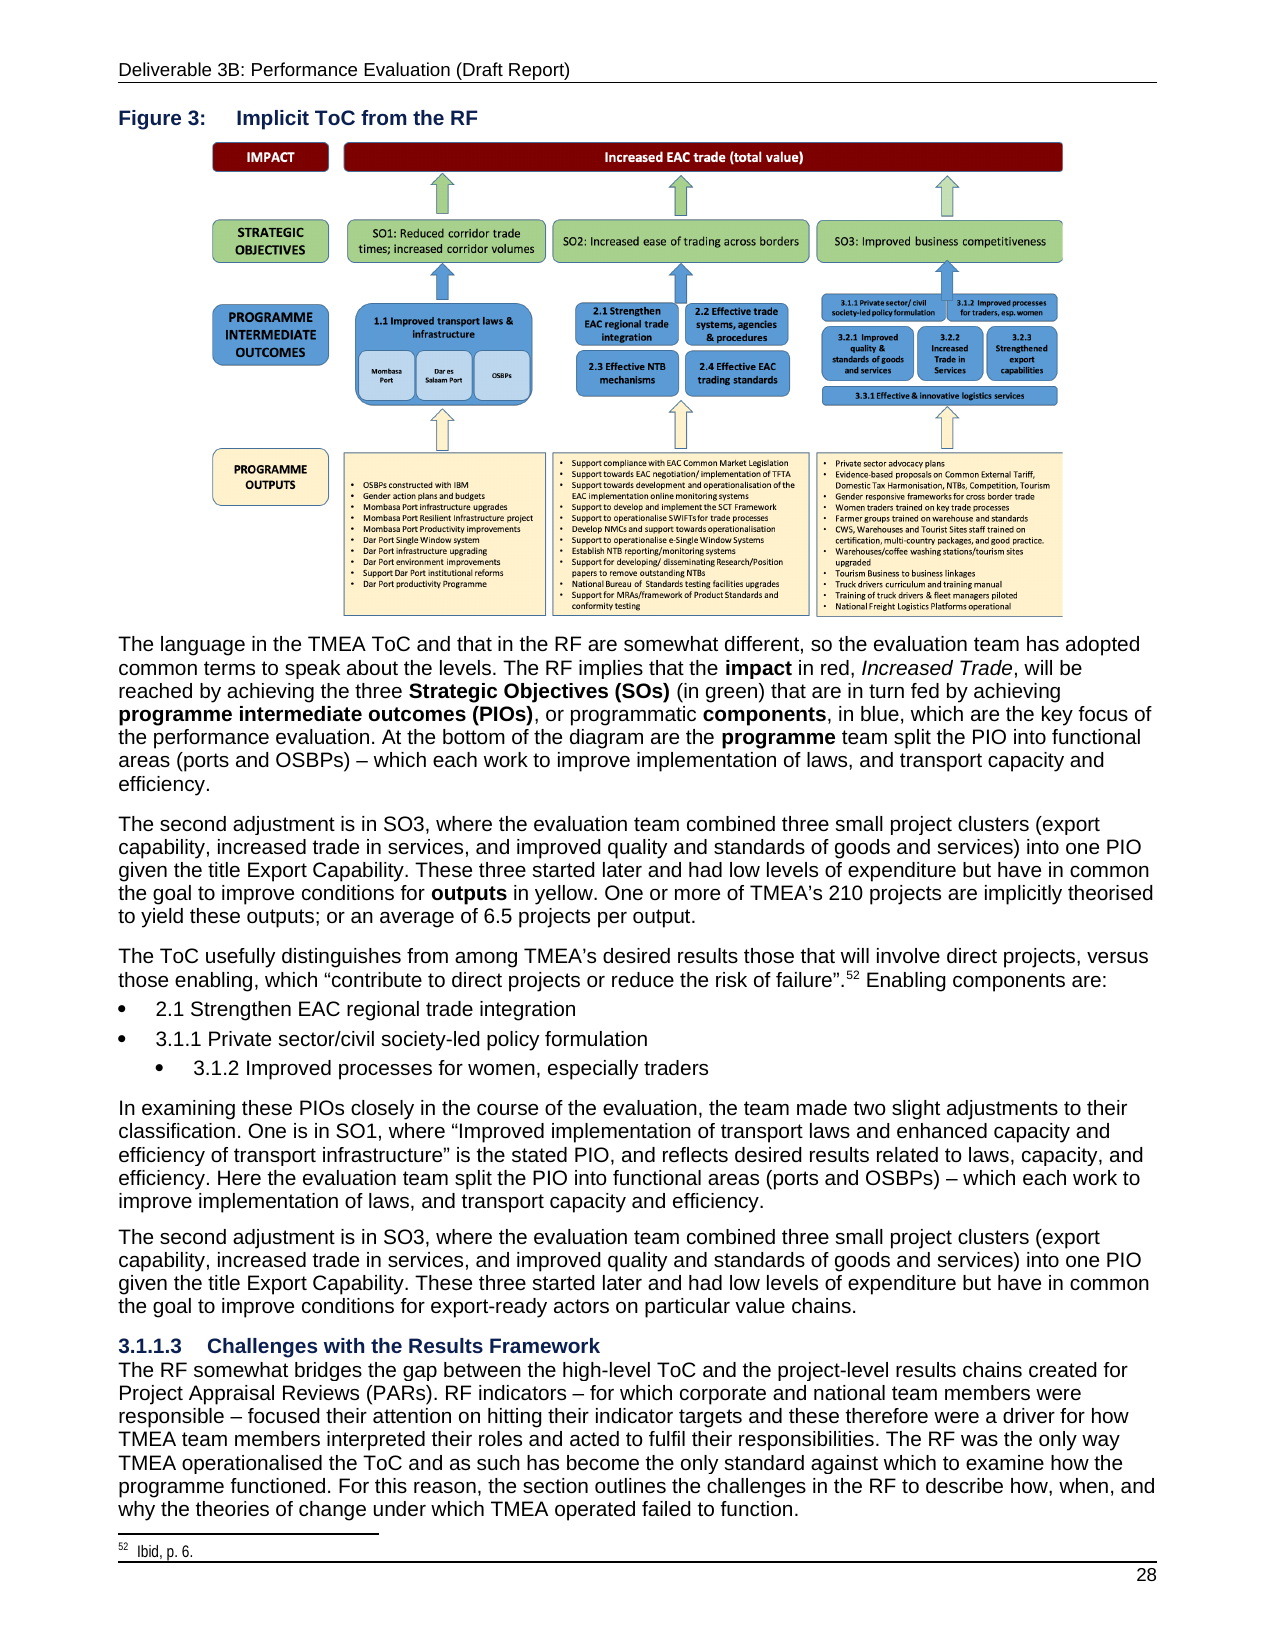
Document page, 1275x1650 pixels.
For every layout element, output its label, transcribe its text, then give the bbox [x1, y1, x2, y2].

text In examining these PIOs closely in the course of the evaluation, the team made two slight adjustments to their classification. One is in SO1, where “Improved implementation of transport laws and enhanced capacity and efficiency of transport infrastructure” is the stated PIO, and reflects desired results related to laws, capacity, and efficiency. Here the evaluation team split the PIO into functional areas (ports and OSBPs) – which each work to improve implementation of laws, and transport capacity and efficiency. [118, 1097, 1157, 1213]
text The language in the TMEA ToC and that in the RF are somewhat different, so the evaluation team has adopted common terms to speak about the levels. The RF implies that the impact in red, Increased Trade, will be reached by achieving the three Strategic Objectives (SOs) (in green) that are in turn fed by achieving programme intermediate outcomes (PIOs), or programmatic components, in blue, which are the key focus of the performance evaluation. At the bottom of the diagram are the programme team split the PIO into functional areas (ports and OSBPs) – which each work to improve implementation of laws, and transport capacity and efficiency. [118, 633, 1157, 795]
list 2.1 Strengthen EAC regional trade integration [118, 998, 1157, 1021]
subtitle Challenges with the Results Framework [118, 1335, 207, 1358]
picture [212, 142, 1063, 617]
text The second adjustment is in SO3, where the evaluation team combined three small project clusters (export capability, increased trade in services, and improved quality and standards of goods and services) into one PIO given the title Export Capability. These three started later and had low levels of expenditure but have in common the goal to improve conditions for export-ready actors on particular value chains. [118, 1225, 1157, 1318]
text Ibid, p. 6. [118, 1540, 1157, 1561]
list 3.1.1 Private sector/civil society-led policy formulation [118, 1027, 1157, 1051]
text The ToC usefully distinguishes from among TMEA’s desired results those that will involve direct projects, versus those enabling, which “contribute to direct projects or reduce the risk of failure”. Enabling components are: [118, 945, 1157, 991]
text The RF somewhat bridges the gap between the high-level ToC and the project-level results chains created for Project Appraisal Reviews (PARs). RF indicators – for which corporate and national team members were responsible – focused their attention on hitting their indicator targets and these therefore were a driver for how TMEA team members interpreted their roles and acted to fulfil their responsibilities. The RF was the only way TMEA operationalised the ToC and as such has become the only standard against which to examine how the programme functioned. For this reason, the section outlines the challenges in the RF to describe how, when, and why the theories of change under which TMEA operated failed to function. [118, 1358, 1157, 1521]
subtitle Challenges with the Results Framework [600, 1335, 1157, 1358]
list 3.1.2 Improved processes for women, especially traders [156, 1057, 1157, 1080]
text Figure 3: Implicit ToC from the RF [118, 106, 1157, 129]
text The second adjustment is in SO3, where the evaluation team combined three small project clusters (export capability, increased trade in services, and improved quality and standards of goods and services) into one PIO given the title Export Capability. These three started later and had low levels of expenditure but have in common the goal to improve conditions for outputs in yellow. One or more of TMEA’s 210 projects are implicitly theorised to yield these outputs; or an average of 6.5 projects per output. [118, 812, 1157, 928]
